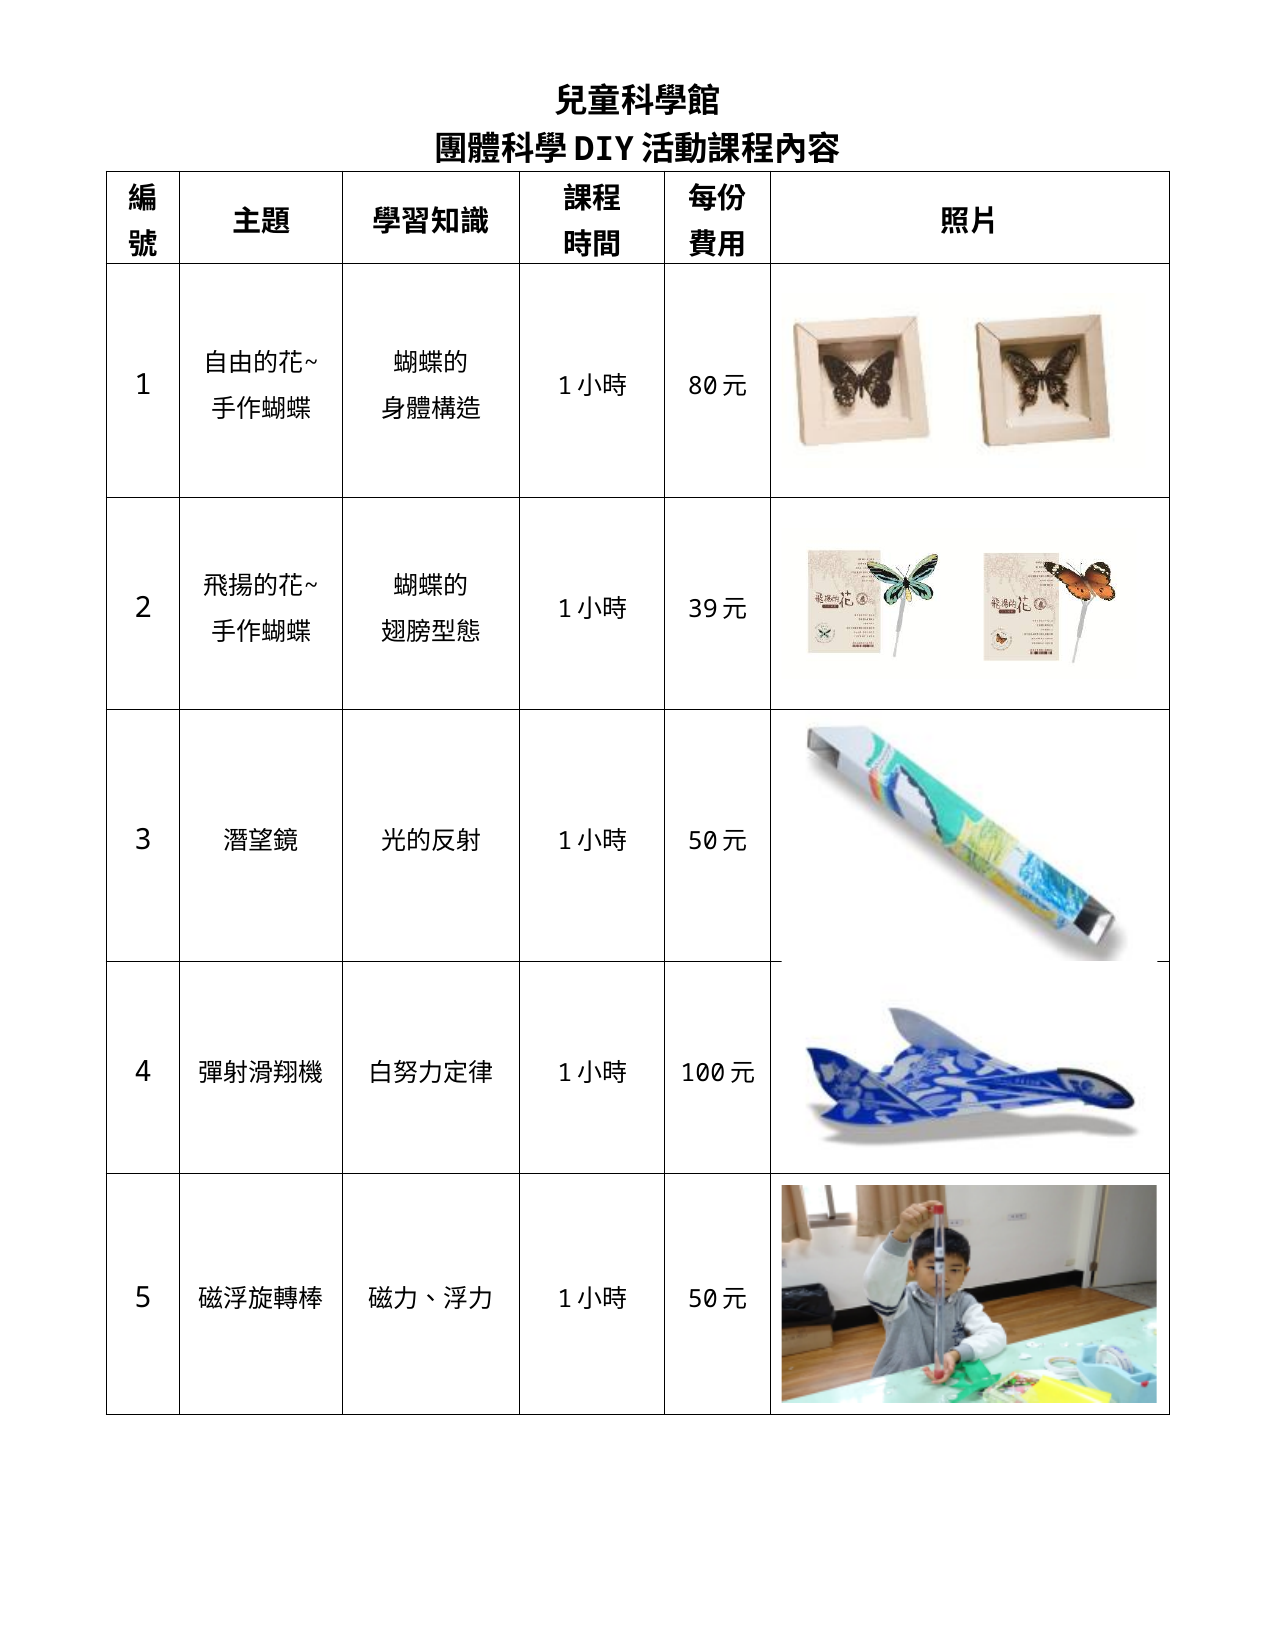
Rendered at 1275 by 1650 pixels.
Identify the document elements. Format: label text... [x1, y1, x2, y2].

table_cell 自由的花~ 手作蝴蝶 [180, 264, 342, 497]
table_cell 50元 [665, 710, 770, 961]
table_cell 潛望鏡 [180, 710, 342, 961]
table_cell 1小時 [520, 710, 664, 961]
table_cell 白努力定律 [343, 962, 519, 1173]
table_header 照片 [771, 172, 1169, 263]
table_cell [771, 710, 781, 961]
table_header 學習知識 [343, 172, 519, 263]
table_header 編號 [107, 172, 179, 263]
table_cell [771, 264, 1169, 497]
table_cell 彈射滑翔機 [180, 962, 342, 1173]
table_cell [1158, 710, 1169, 961]
table_cell 3 [107, 710, 179, 961]
table_cell 光的反射 [343, 710, 519, 961]
table_cell 5 [107, 1174, 179, 1414]
table_cell 1小時 [520, 1174, 664, 1414]
table_header 每份費用 [665, 172, 770, 263]
table_cell 蝴蝶的 身體構造 [343, 264, 519, 497]
table_cell 磁浮旋轉棒 [180, 1174, 342, 1414]
table_cell [771, 962, 781, 1173]
table_cell 2 [107, 498, 179, 709]
text 兒童科學館 [118, 74, 1157, 122]
table_cell 1小時 [520, 498, 664, 709]
table_cell 1小時 [520, 264, 664, 497]
table_cell [1158, 962, 1169, 1173]
table_cell 50元 [665, 1174, 770, 1414]
table_cell 100元 [665, 962, 770, 1173]
table_cell 80元 [665, 264, 770, 497]
table_header 課程 時間 [520, 172, 664, 263]
table_cell [771, 1174, 1169, 1414]
table_cell 蝴蝶的 翅膀型態 [343, 498, 519, 709]
table_cell 飛揚的花~ 手作蝴蝶 [180, 498, 342, 709]
table_cell [771, 498, 1169, 709]
table_header 主題 [180, 172, 342, 263]
table_cell 1 [107, 264, 179, 497]
table_cell 1小時 [520, 962, 664, 1173]
table_cell 4 [107, 962, 179, 1173]
text 團體科學DIY活動課程內容 [118, 122, 1157, 171]
table_cell 磁力、浮力 [343, 1174, 519, 1414]
table_cell 39元 [665, 498, 770, 709]
